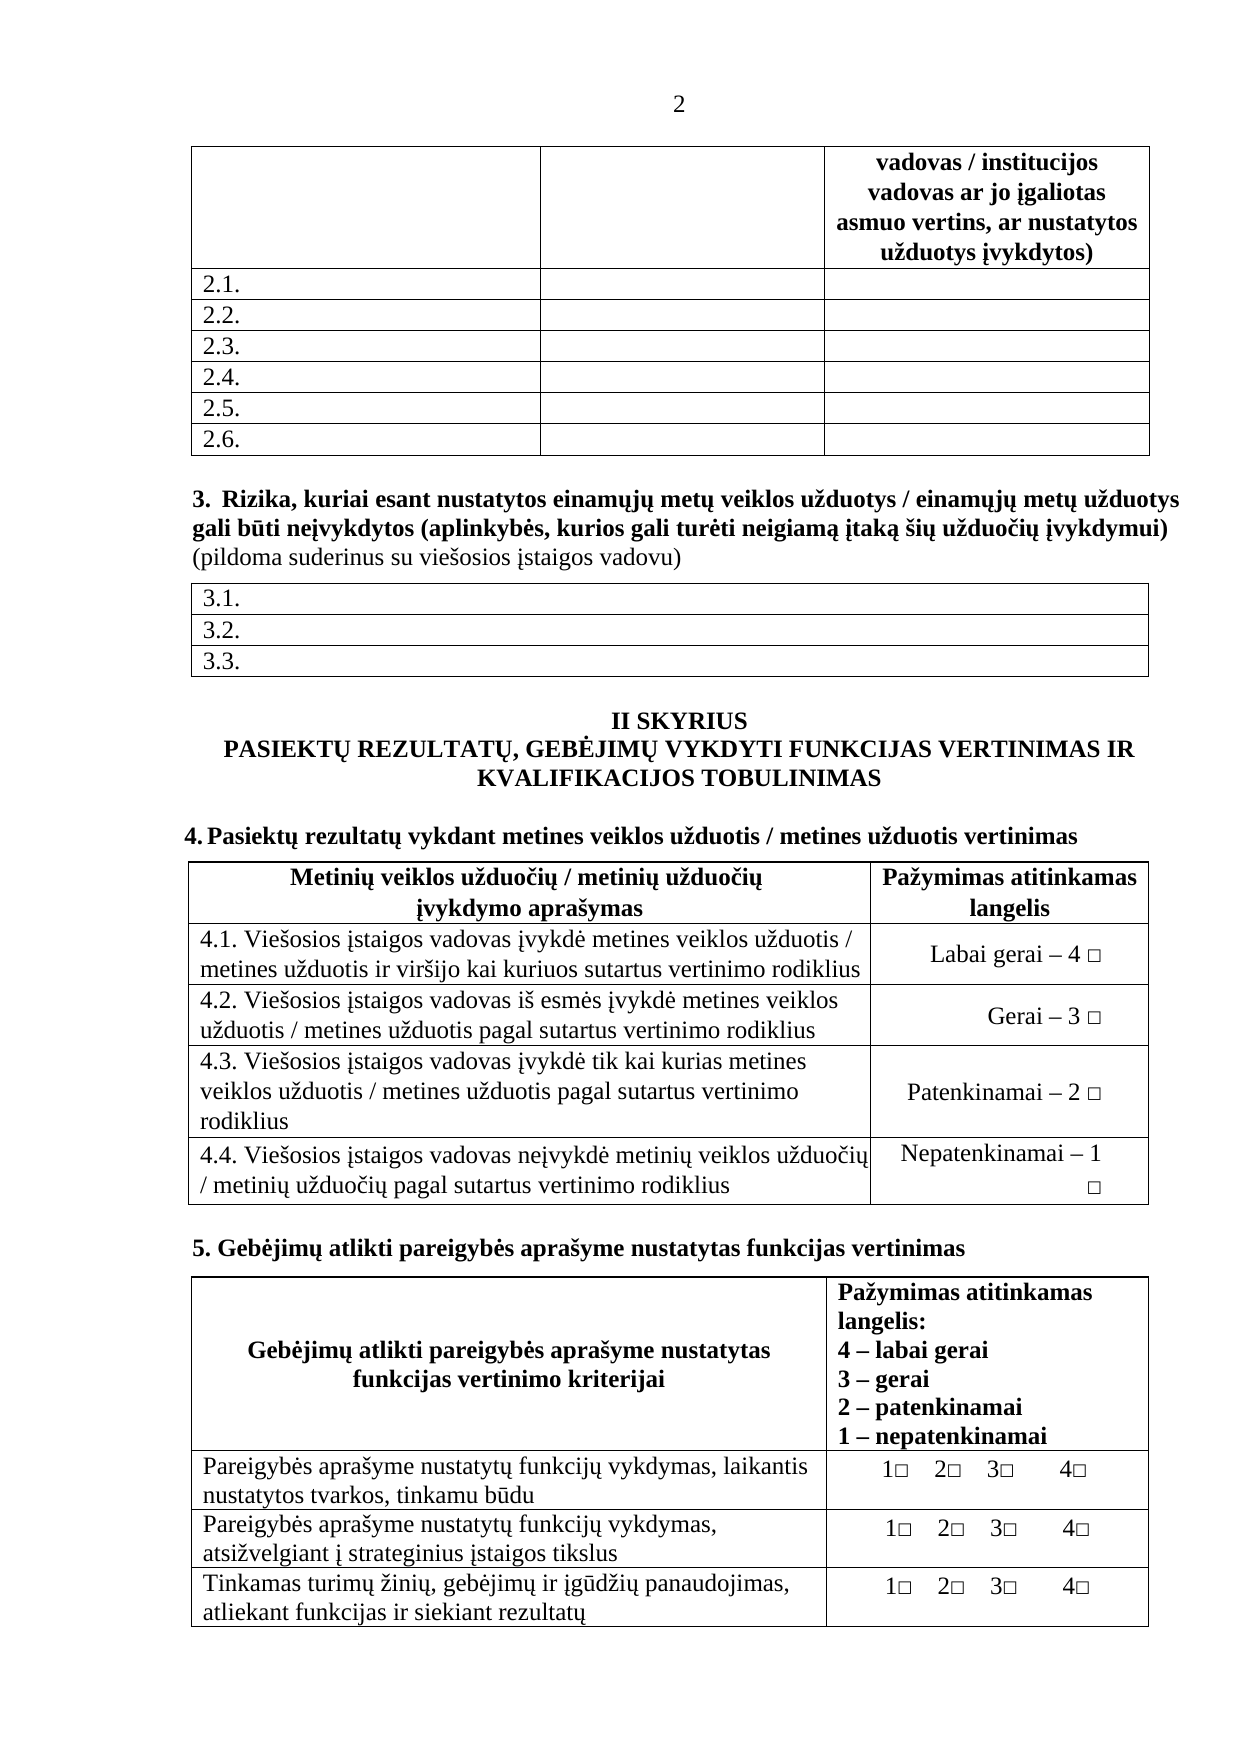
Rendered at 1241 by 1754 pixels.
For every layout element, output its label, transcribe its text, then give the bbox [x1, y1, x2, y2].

text 4. Pasiektų rezultatų vykdant metines veiklos užduotis / metines užduotis vertinimas [184, 821, 1181, 849]
table_cell [541, 300, 824, 330]
table_cell [825, 424, 1149, 454]
table_cell Tinkamas turimų žinių, gebėjimų ir įgūdžių panaudojimas, atliekant funkcijas ir siekiant rezultatų [192, 1568, 826, 1626]
table_cell 4.4. Viešosios įstaigos vadovas neįvykdė metinių veiklos užduočių / metinių užduočių pagal sutartus vertinimo rodiklius [189, 1138, 870, 1203]
table_cell Gerai – 3 ☐ [871, 985, 1148, 1045]
table_cell [541, 424, 824, 454]
table_cell 4.1. Viešosios įstaigos vadovas įvykdė metines veiklos užduotis / metines užduotis ir viršijo kai kuriuos sutartus vertinimo rodiklius [189, 924, 870, 984]
table_header 3.1. [192, 584, 1148, 614]
table_cell 3.3. [192, 646, 1148, 676]
table_cell 2.4. [192, 362, 540, 392]
text PASIEKTŲ REZULTATŲ, GEBĖJIMŲ VYKDYTI FUNKCIJAS VERTINIMAS IR KVALIFIKACIJOS TOBULINIMAS [177, 734, 1181, 792]
text (pildoma suderinus su viešosios įstaigos vadovu) [177, 542, 1181, 571]
table_cell 4.3. Viešosios įstaigos vadovas įvykdė tik kai kurias metines veiklos užduotis / metines užduotis pagal sutartus vertinimo rodiklius [189, 1046, 870, 1137]
table_cell [825, 331, 1149, 361]
table_header Pažymimas atitinkamas langelis [871, 863, 1148, 923]
text 3. Rizika, kuriai esant nustatytos einamųjų metų veiklos užduotys / einamųjų metų užduotys gali būti neįvykdytos (aplinkybės, kurios gali turėti neigiamą įtaką šių užduočių įvykdymui) [192, 484, 1181, 542]
table_cell 4.2. Viešosios įstaigos vadovas iš esmės įvykdė metines veiklos užduotis / metines užduotis pagal sutartus vertinimo rodiklius [189, 985, 870, 1045]
table_cell 1☐ 2☐ 3☐ 4☐ [827, 1510, 1148, 1567]
table_cell [825, 300, 1149, 330]
table_cell 1☐ 2☐ 3☐ 4☐ [827, 1568, 1148, 1626]
table_cell [541, 362, 824, 392]
table_cell [825, 362, 1149, 392]
table_header vadovas / institucijos vadovas ar jo įgaliotas asmuo vertins, ar nustatytos užduotys įvykdytos) [825, 147, 1149, 268]
text II SKYRIUS [177, 706, 1181, 734]
table_cell [825, 393, 1149, 423]
table_cell [825, 269, 1149, 299]
table_cell Nepatenkinamai – 1 ☐ [871, 1138, 1148, 1203]
table_cell Pareigybės aprašyme nustatytų funkcijų vykdymas, laikantis nustatytos tvarkos, tinkamu būdu [192, 1451, 826, 1508]
table_cell 2.5. [192, 393, 540, 423]
table_cell 2.3. [192, 331, 540, 361]
table_header Pažymimas atitinkamas langelis: 4 – labai gerai 3 – gerai 2 – patenkinamai 1 – nepatenkinamai [827, 1278, 1148, 1450]
table_cell 1☐ 2☐ 3☐ 4☐ [827, 1451, 1148, 1508]
table_cell 2.1. [192, 269, 540, 299]
table_header Metinių veiklos užduočių / metinių užduočių įvykdymo aprašymas [189, 863, 870, 923]
table_header [192, 147, 540, 268]
table_cell 2.2. [192, 300, 540, 330]
table_cell Patenkinamai – 2 ☐ [871, 1046, 1148, 1137]
table_cell [541, 269, 824, 299]
table_header Gebėjimų atlikti pareigybės aprašyme nustatytas funkcijas vertinimo kriterijai [192, 1278, 826, 1450]
table_cell [541, 393, 824, 423]
table_cell Pareigybės aprašyme nustatytų funkcijų vykdymas, atsižvelgiant į strateginius įstaigos tikslus [192, 1510, 826, 1567]
table_cell 3.2. [192, 615, 1148, 645]
table_cell [541, 331, 824, 361]
text 5. Gebėjimų atlikti pareigybės aprašyme nustatytas funkcijas vertinimas [192, 1233, 1181, 1262]
table_cell Labai gerai – 4 ☐ [871, 924, 1148, 984]
table_header [541, 147, 824, 268]
table_cell 2.6. [192, 424, 540, 454]
